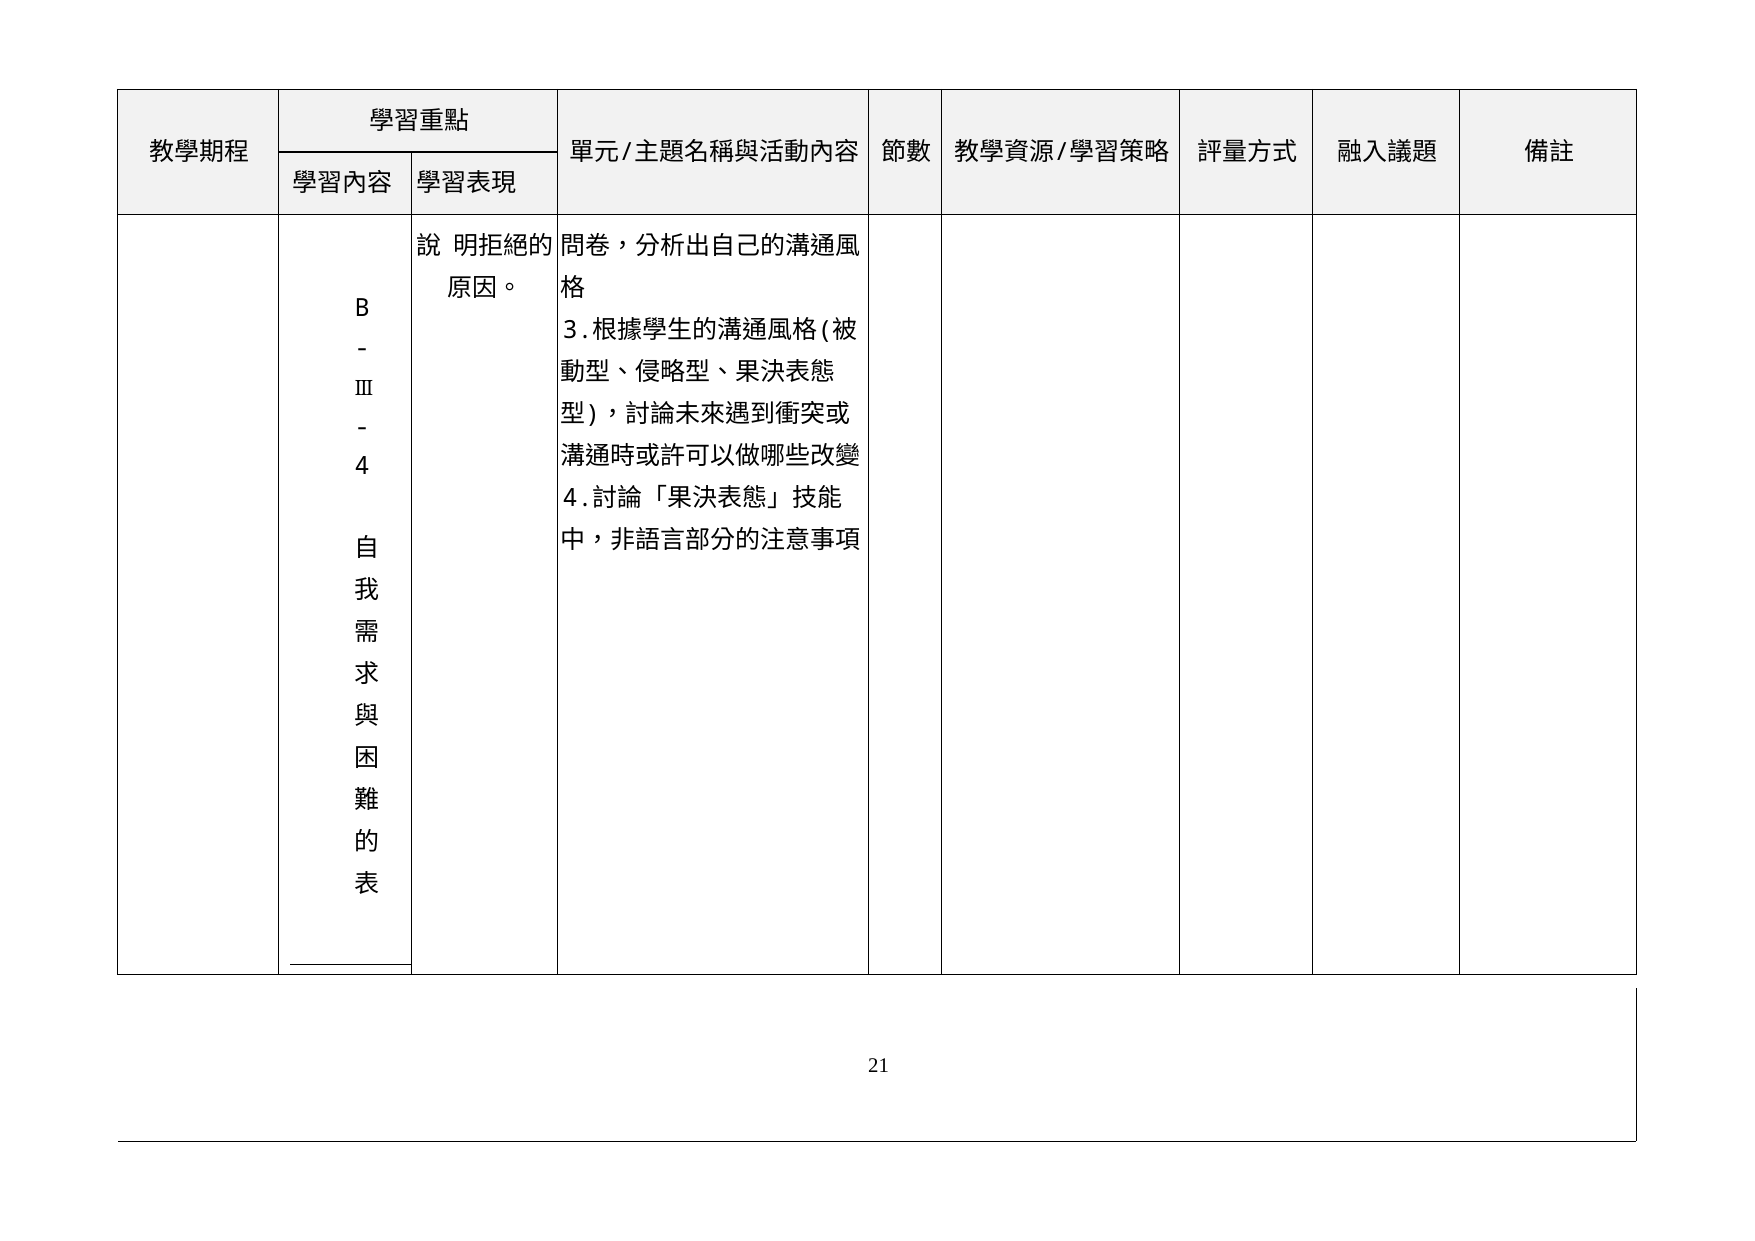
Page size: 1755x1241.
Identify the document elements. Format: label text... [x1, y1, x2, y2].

table_cell [942, 215, 1179, 974]
table_header 融入議題 [1313, 90, 1459, 214]
table_cell [1180, 215, 1312, 974]
table_cell B-Ⅲ-4 自我需求與困難的表 [279, 215, 411, 974]
table_cell 說 明拒絕的原因。 [412, 215, 557, 974]
table_cell [1313, 215, 1459, 974]
table_header 備註 [1460, 90, 1636, 214]
table_cell 學習表現 [412, 153, 557, 214]
table_header 節數 [869, 90, 941, 214]
table_cell [118, 215, 278, 974]
table_cell 學習內容 [279, 153, 411, 214]
table_cell [869, 215, 941, 974]
table_cell [1460, 215, 1636, 974]
table_header 教學資源/學習策略 [942, 90, 1179, 214]
table_cell 問卷，分析出自己的溝通風格 3.根據學生的溝通風格(被動型、侵略型、果決表態型)，討論未來遇到衝突或溝通時或許可以做哪些改變 4.討論「果決表態」技能中，非語言部分的注意事項 [558, 215, 868, 974]
table_header 教學期程 [118, 90, 278, 214]
table_header 單元/主題名稱與活動內容 [558, 90, 868, 214]
table_header 學習重點 [279, 90, 557, 151]
table_header 評量方式 [1180, 90, 1312, 214]
